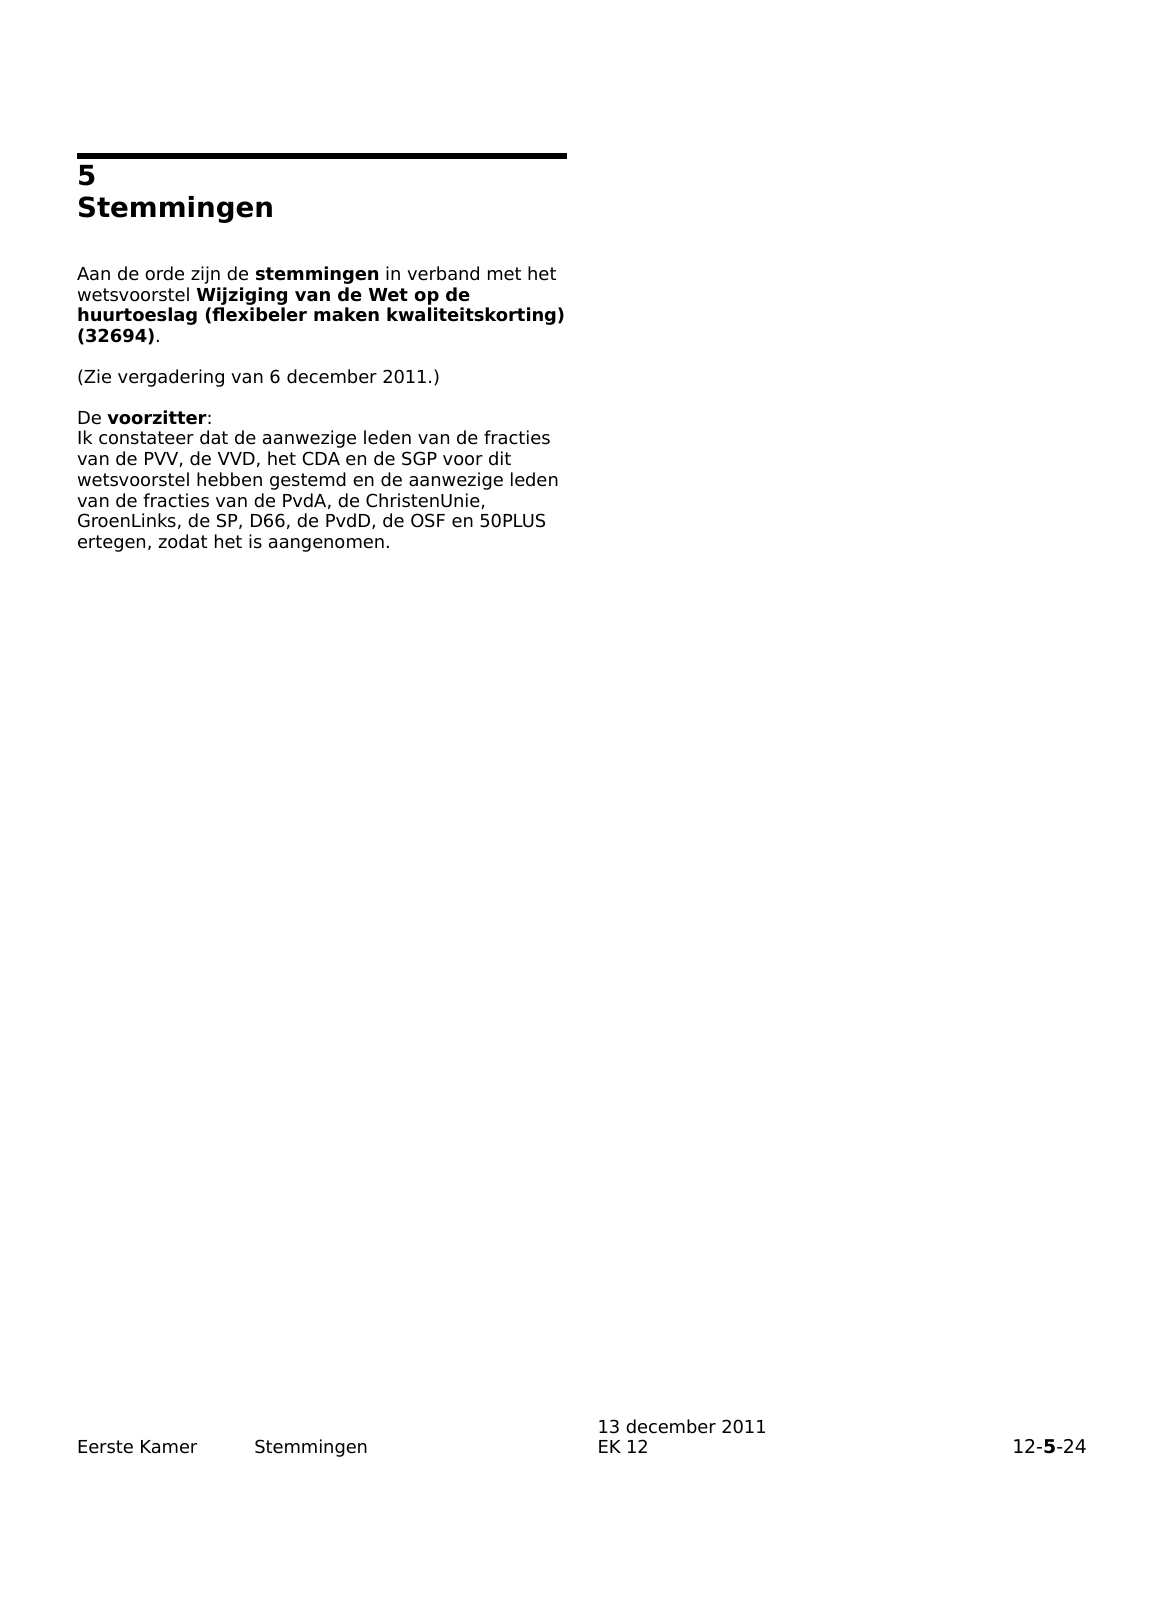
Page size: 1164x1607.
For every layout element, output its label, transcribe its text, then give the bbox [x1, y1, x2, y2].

text Ik constateer dat de aanwezige leden van de fracties van de PVV, de VVD, het CDA en de SGP voor dit wetsvoorstel hebben gestemd en de aanwezige leden van de fracties van de PvdA, de ChristenUnie, GroenLinks, de SP, D66, de PvdD, de OSF en 50PLUS ertegen, zodat het is aangenomen. [77, 428, 567, 553]
text Aan de orde zijn de stemmingen in verband met het wetsvoorstel Wijziging van de Wet op de huurtoeslag (flexibeler maken kwaliteitskorting) (32694). [77, 264, 567, 347]
text (Zie vergadering van 6 december 2011.) [77, 367, 567, 387]
title 5 Stemmingen [77, 159, 567, 224]
text De voorzitter: [77, 407, 567, 428]
